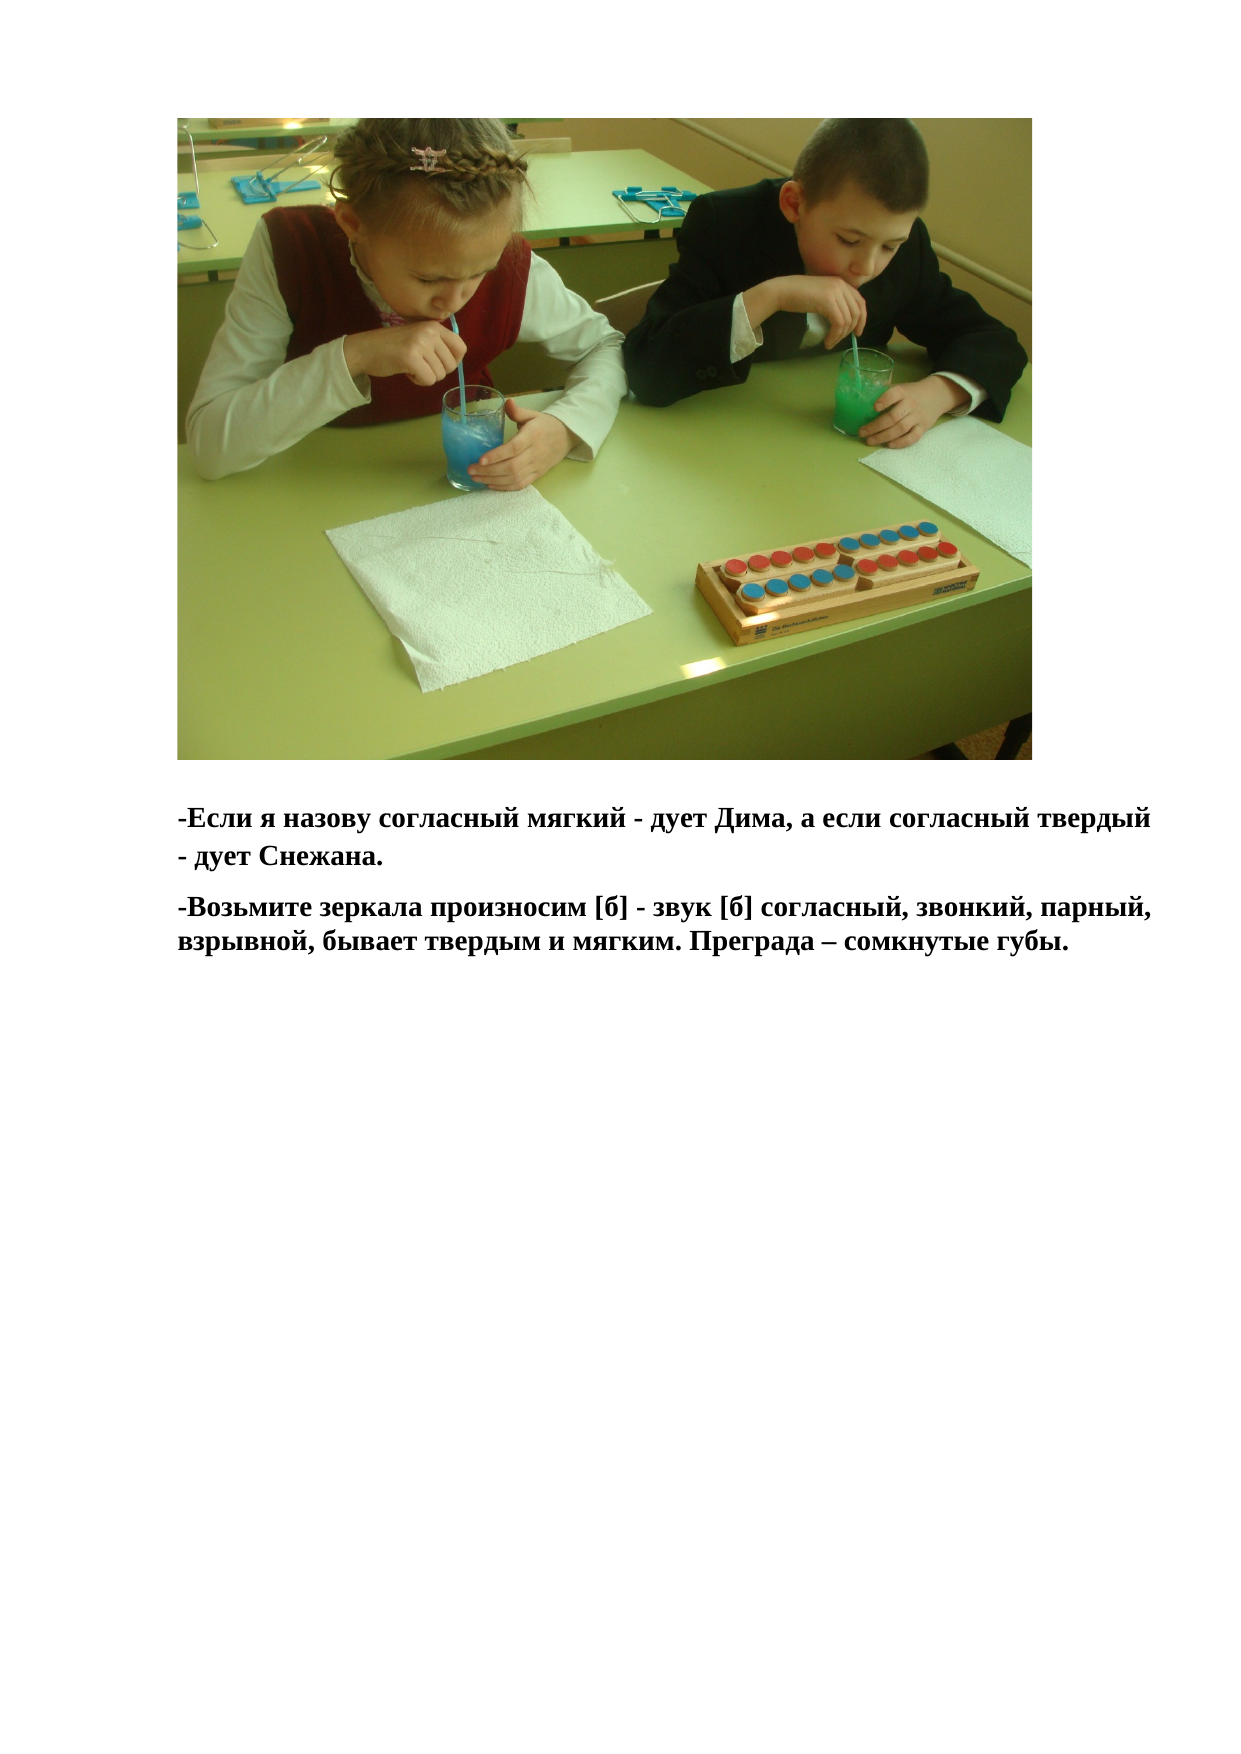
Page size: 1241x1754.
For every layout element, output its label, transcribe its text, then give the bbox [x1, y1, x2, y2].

text -Возьмите зеркала произносим [б] - звук [б] согласный, звонкий, парный, взрывной, бывает твердым и мягким. Преграда – сомкнутые губы. [177, 889, 1152, 956]
text -Если я назову согласный мягкий - дует Дима, а если согласный твердый - дует Снежана. [177, 795, 1152, 871]
